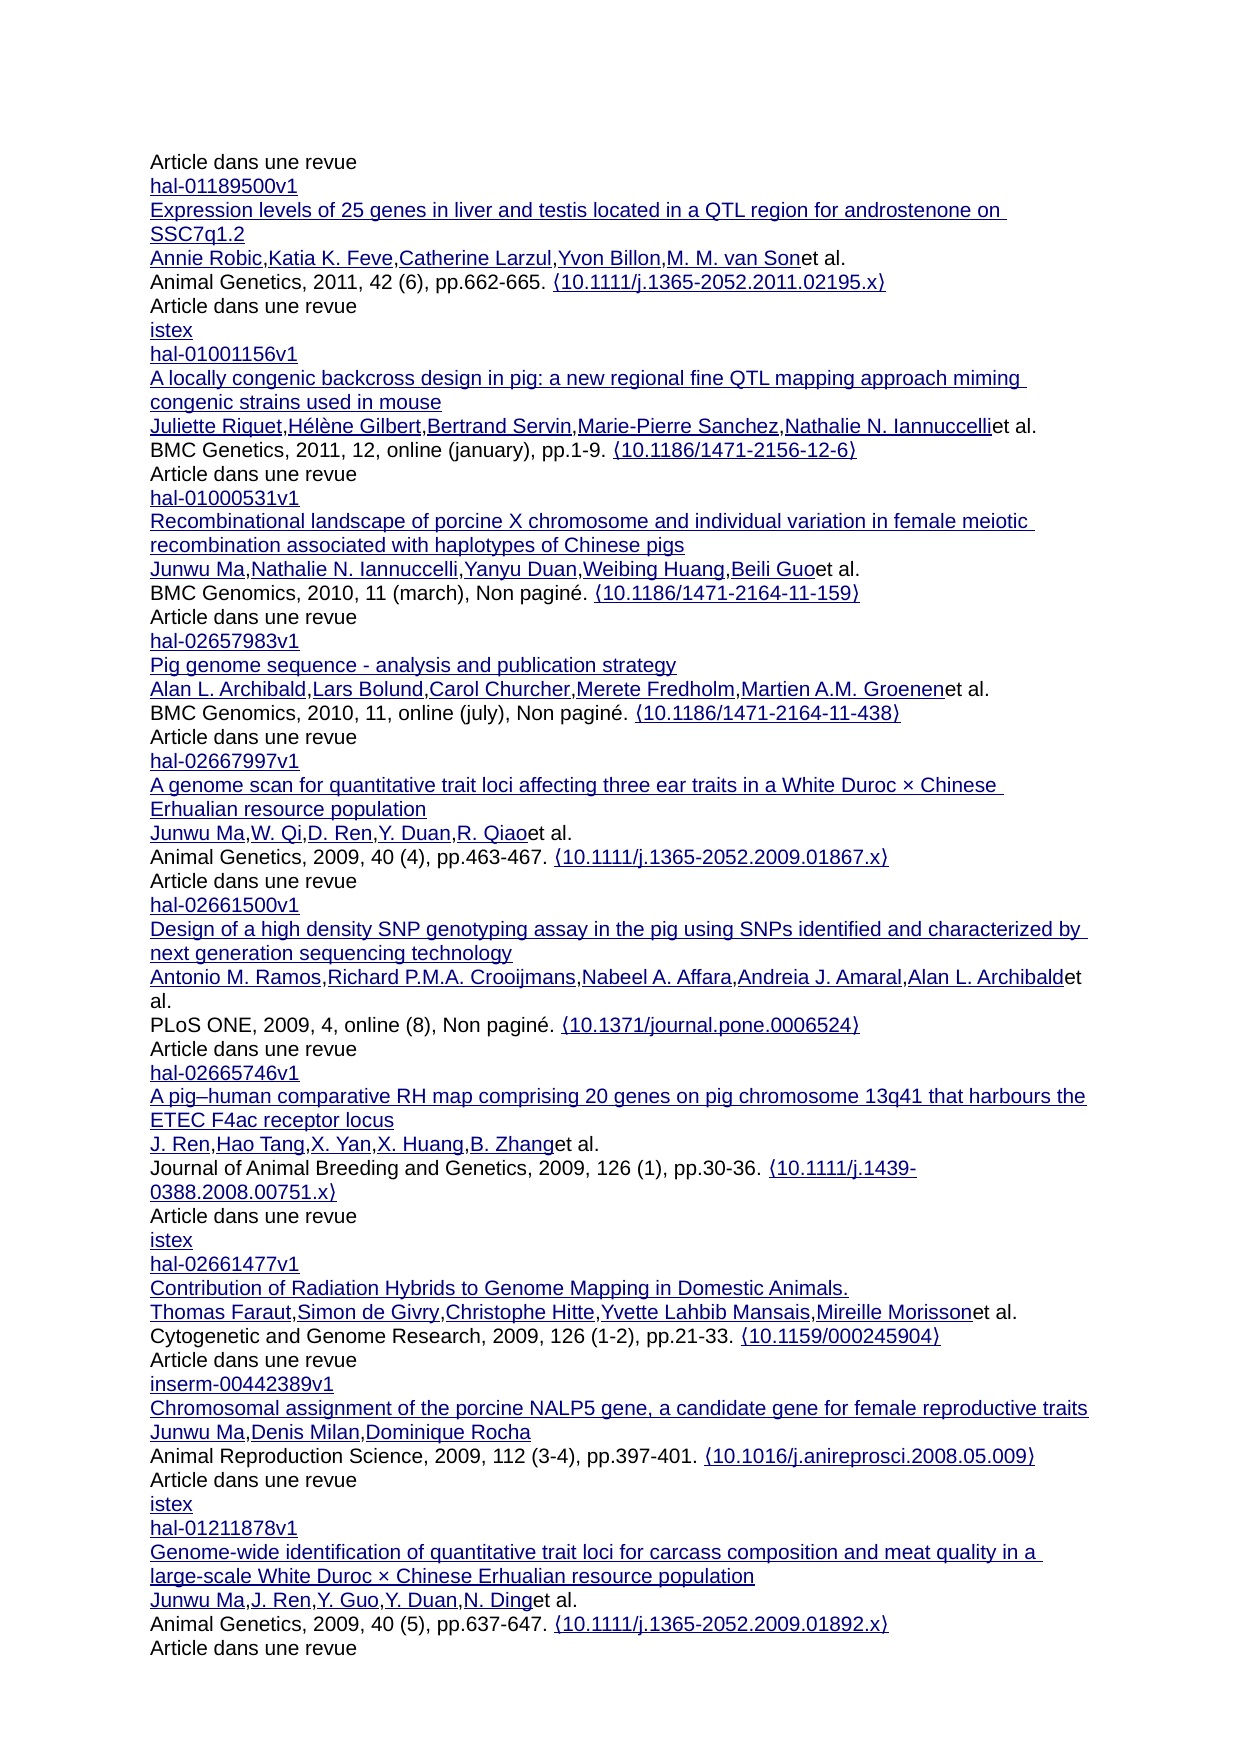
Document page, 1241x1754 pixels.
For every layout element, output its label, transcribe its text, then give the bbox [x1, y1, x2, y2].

table_cell Recombinational landscape of porcine X chromosome and individual variation in female meiotic recombination associated with haplotypes of Chinese pigs Junwu Ma,Nathalie N. Iannuccelli,Yanyu Duan,Weibing Huang,Beili Guoet al. BMC Genomics, 2010, 11 (march), Non paginé. ⟨10.1186/1471-2164-11-159⟩ Article dans une revue hal-02657983v1 [150, 509, 1090, 653]
table_cell Expression levels of 25 genes in liver and testis located in a QTL region for androstenone on SSC7q1.2 Annie Robic,Katia K. Feve,Catherine Larzul,Yvon Billon,M. M. van Sonet al. Animal Genetics, 2011, 42 (6), pp.662-665. ⟨10.1111/j.1365-2052.2011.02195.x⟩ Article dans une revue istex hal-01001156v1 [150, 198, 1090, 366]
table_cell Genome-wide identification of quantitative trait loci for carcass composition and meat quality in a large-scale White Duroc × Chinese Erhualian resource population Junwu Ma,J. Ren,Y. Guo,Y. Duan,N. Dinget al. Animal Genetics, 2009, 40 (5), pp.637-647. ⟨10.1111/j.1365-2052.2009.01892.x⟩ Article dans une revue [150, 1540, 1090, 1659]
table_cell Article dans une revue hal-01189500v1 [150, 150, 1090, 198]
table_cell A pig–human comparative RH map comprising 20 genes on pig chromosome 13q41 that harbours the ETEC F4ac receptor locus J. Ren,Hao Tang,X. Yan,X. Huang,B. Zhanget al. Journal of Animal Breeding and Genetics, 2009, 126 (1), pp.30-36. ⟨10.1111/j.1439-0388.2008.00751.x⟩ Article dans une revue istex hal-02661477v1 [150, 1084, 1090, 1276]
table_cell A genome scan for quantitative trait loci affecting three ear traits in a White Duroc × Chinese Erhualian resource population Junwu Ma,W. Qi,D. Ren,Y. Duan,R. Qiaoet al. Animal Genetics, 2009, 40 (4), pp.463-467. ⟨10.1111/j.1365-2052.2009.01867.x⟩ Article dans une revue hal-02661500v1 [150, 773, 1090, 917]
table_cell Pig genome sequence - analysis and publication strategy Alan L. Archibald,Lars Bolund,Carol Churcher,Merete Fredholm,Martien A.M. Groenenet al. BMC Genomics, 2010, 11, online (july), Non paginé. ⟨10.1186/1471-2164-11-438⟩ Article dans une revue hal-02667997v1 [150, 653, 1090, 773]
table_cell Design of a high density SNP genotyping assay in the pig using SNPs identified and characterized by next generation sequencing technology Antonio M. Ramos,Richard P.M.A. Crooijmans,Nabeel A. Affara,Andreia J. Amaral,Alan L. Archibaldet al. PLoS ONE, 2009, 4, online (8), Non paginé. ⟨10.1371/journal.pone.0006524⟩ Article dans une revue hal-02665746v1 [150, 917, 1090, 1084]
table_cell Contribution of Radiation Hybrids to Genome Mapping in Domestic Animals. Thomas Faraut,Simon de Givry,Christophe Hitte,Yvette Lahbib Mansais,Mireille Morissonet al. Cytogenetic and Genome Research, 2009, 126 (1-2), pp.21-33. ⟨10.1159/000245904⟩ Article dans une revue inserm-00442389v1 [150, 1276, 1090, 1396]
table_cell Chromosomal assignment of the porcine NALP5 gene, a candidate gene for female reproductive traits Junwu Ma,Denis Milan,Dominique Rocha Animal Reproduction Science, 2009, 112 (3-4), pp.397-401. ⟨10.1016/j.anireprosci.2008.05.009⟩ Article dans une revue istex hal-01211878v1 [150, 1396, 1090, 1539]
table_cell A locally congenic backcross design in pig: a new regional fine QTL mapping approach miming congenic strains used in mouse Juliette Riquet,Hélène Gilbert,Bertrand Servin,Marie-Pierre Sanchez,Nathalie N. Iannuccelliet al. BMC Genetics, 2011, 12, online (january), pp.1-9. ⟨10.1186/1471-2156-12-6⟩ Article dans une revue hal-01000531v1 [150, 366, 1090, 509]
